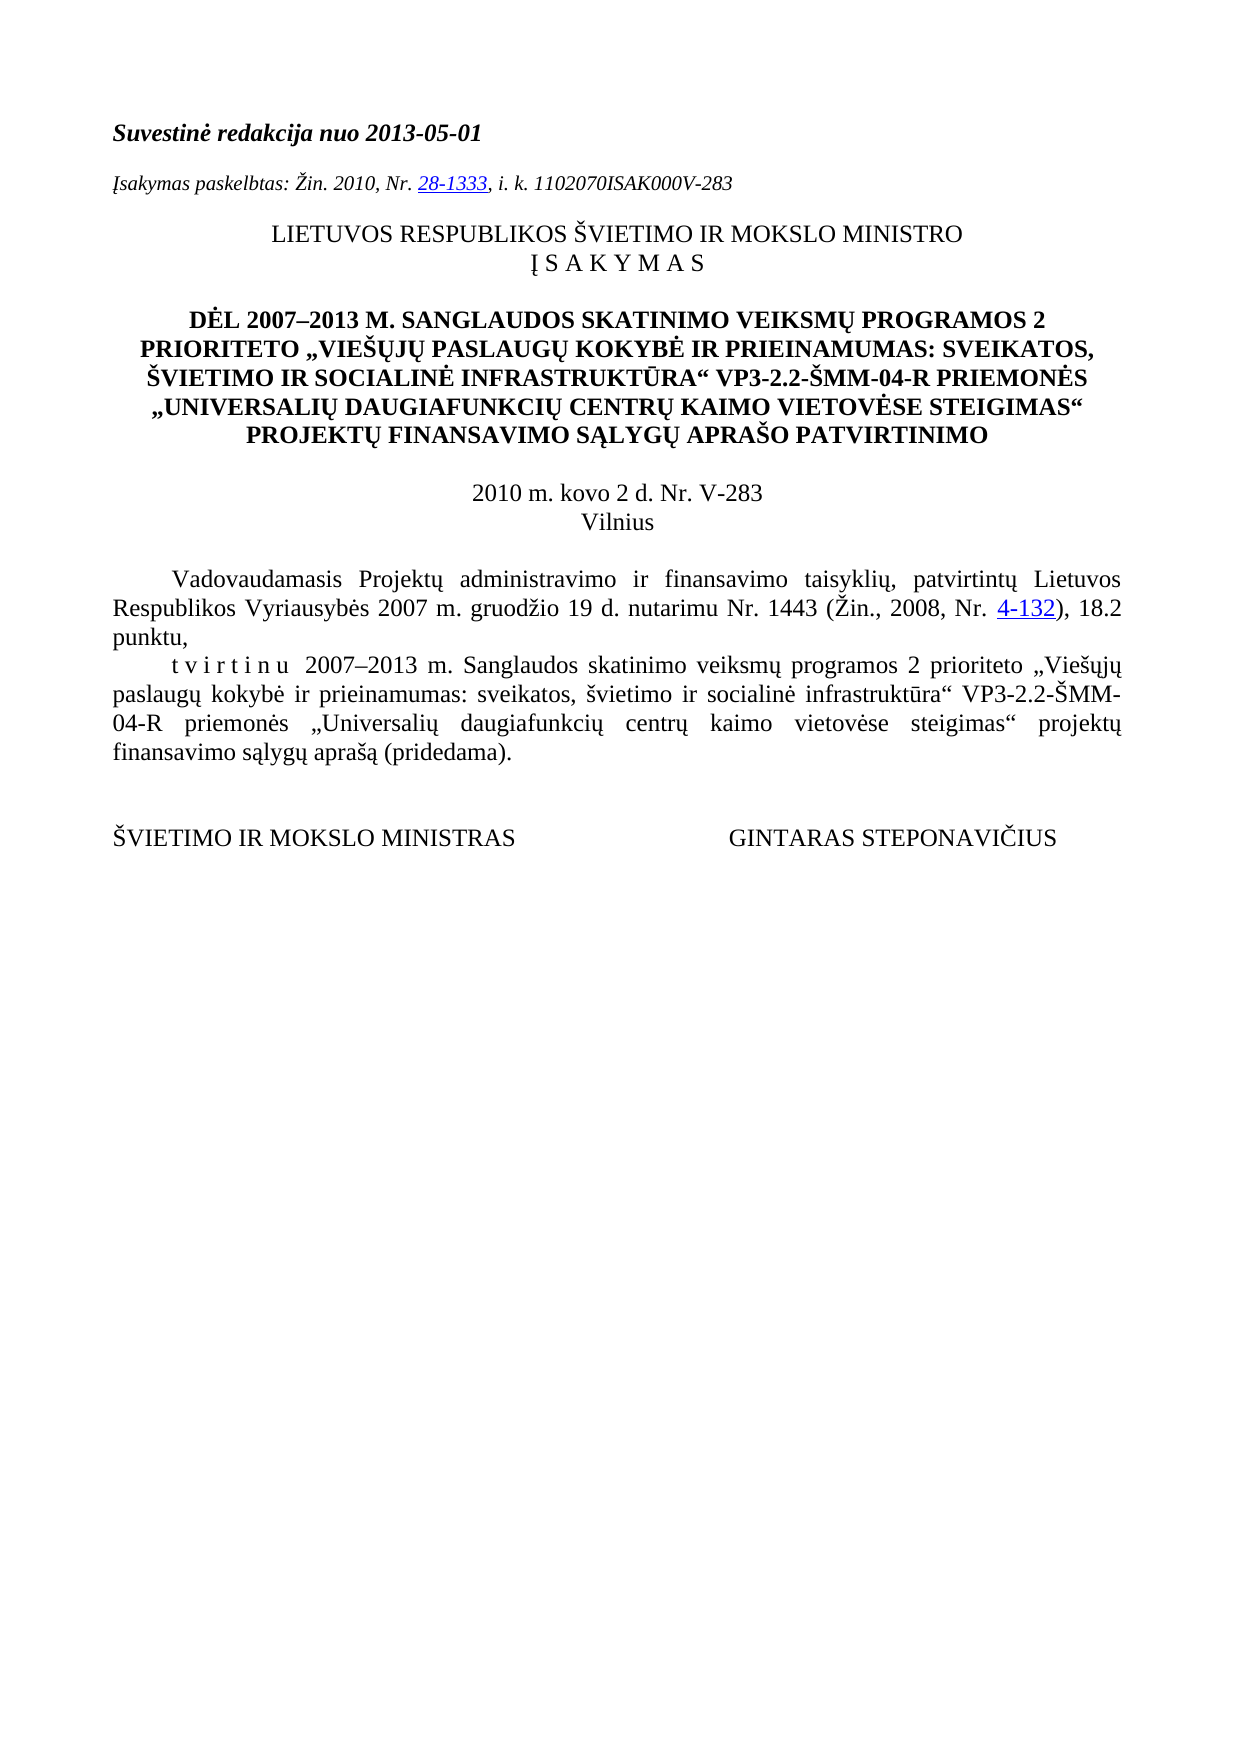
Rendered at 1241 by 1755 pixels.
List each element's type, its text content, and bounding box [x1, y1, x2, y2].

text DĖL 2007–2013 M. SANGLAUDOS SKATINIMO VEIKSMŲ PROGRAMOS 2 PRIORITETO „VIEŠŲJŲ PASLAUGŲ KOKYBĖ IR PRIEINAMUMAS: SVEIKATOS, ŠVIETIMO IR SOCIALINĖ INFRASTRUKTŪRA“ VP3-2.2-ŠMM-04-R PRIEMONĖS „UNIVERSALIŲ DAUGIAFUNKCIŲ CENTRŲ KAIMO VIETOVĖSE STEIGIMAS“ PROJEKTŲ FINANSAVIMO SĄLYGŲ APRAŠO PATVIRTINIMO [112, 305, 1122, 449]
text Suvestinė redakcija nuo 2013-05-01 [112, 118, 1122, 147]
text 2010 m. kovo 2 d. Nr. V-283 [112, 478, 1122, 507]
text tvirtinu 2007–2013 m. Sanglaudos skatinimo veiksmų programos 2 prioriteto „Viešųjų paslaugų kokybė ir prieinamumas: sveikatos, švietimo ir socialinė infrastruktūra“ VP3-2.2-ŠMM-04-R priemonės „Universalių daugiafunkcių centrų kaimo vietovėse steigimas“ projektų finansavimo sąlygų aprašą (pridedama). [112, 650, 1122, 765]
text ĮSAKYMAS [112, 248, 1122, 277]
text Vilnius [112, 507, 1122, 535]
text Švietimo ir mokslo ministras Gintaras Steponavičius [112, 823, 1122, 852]
text LIETUVOS RESPUBLIKOS ŠVIETIMO IR MOKSLO MINISTRO [112, 219, 1122, 248]
text Vadovaudamasis Projektų administravimo ir finansavimo taisyklių, patvirtintų Lietuvos Respublikos Vyriausybės 2007 m. gruodžio 19 d. nutarimu Nr. 1443 (Žin., 2008, Nr. 4-132), 18.2 punktu, [112, 564, 1122, 650]
text Įsakymas paskelbtas: Žin. 2010, Nr. 28-1333, i. k. 1102070ISAK000V-283 [112, 171, 1122, 195]
